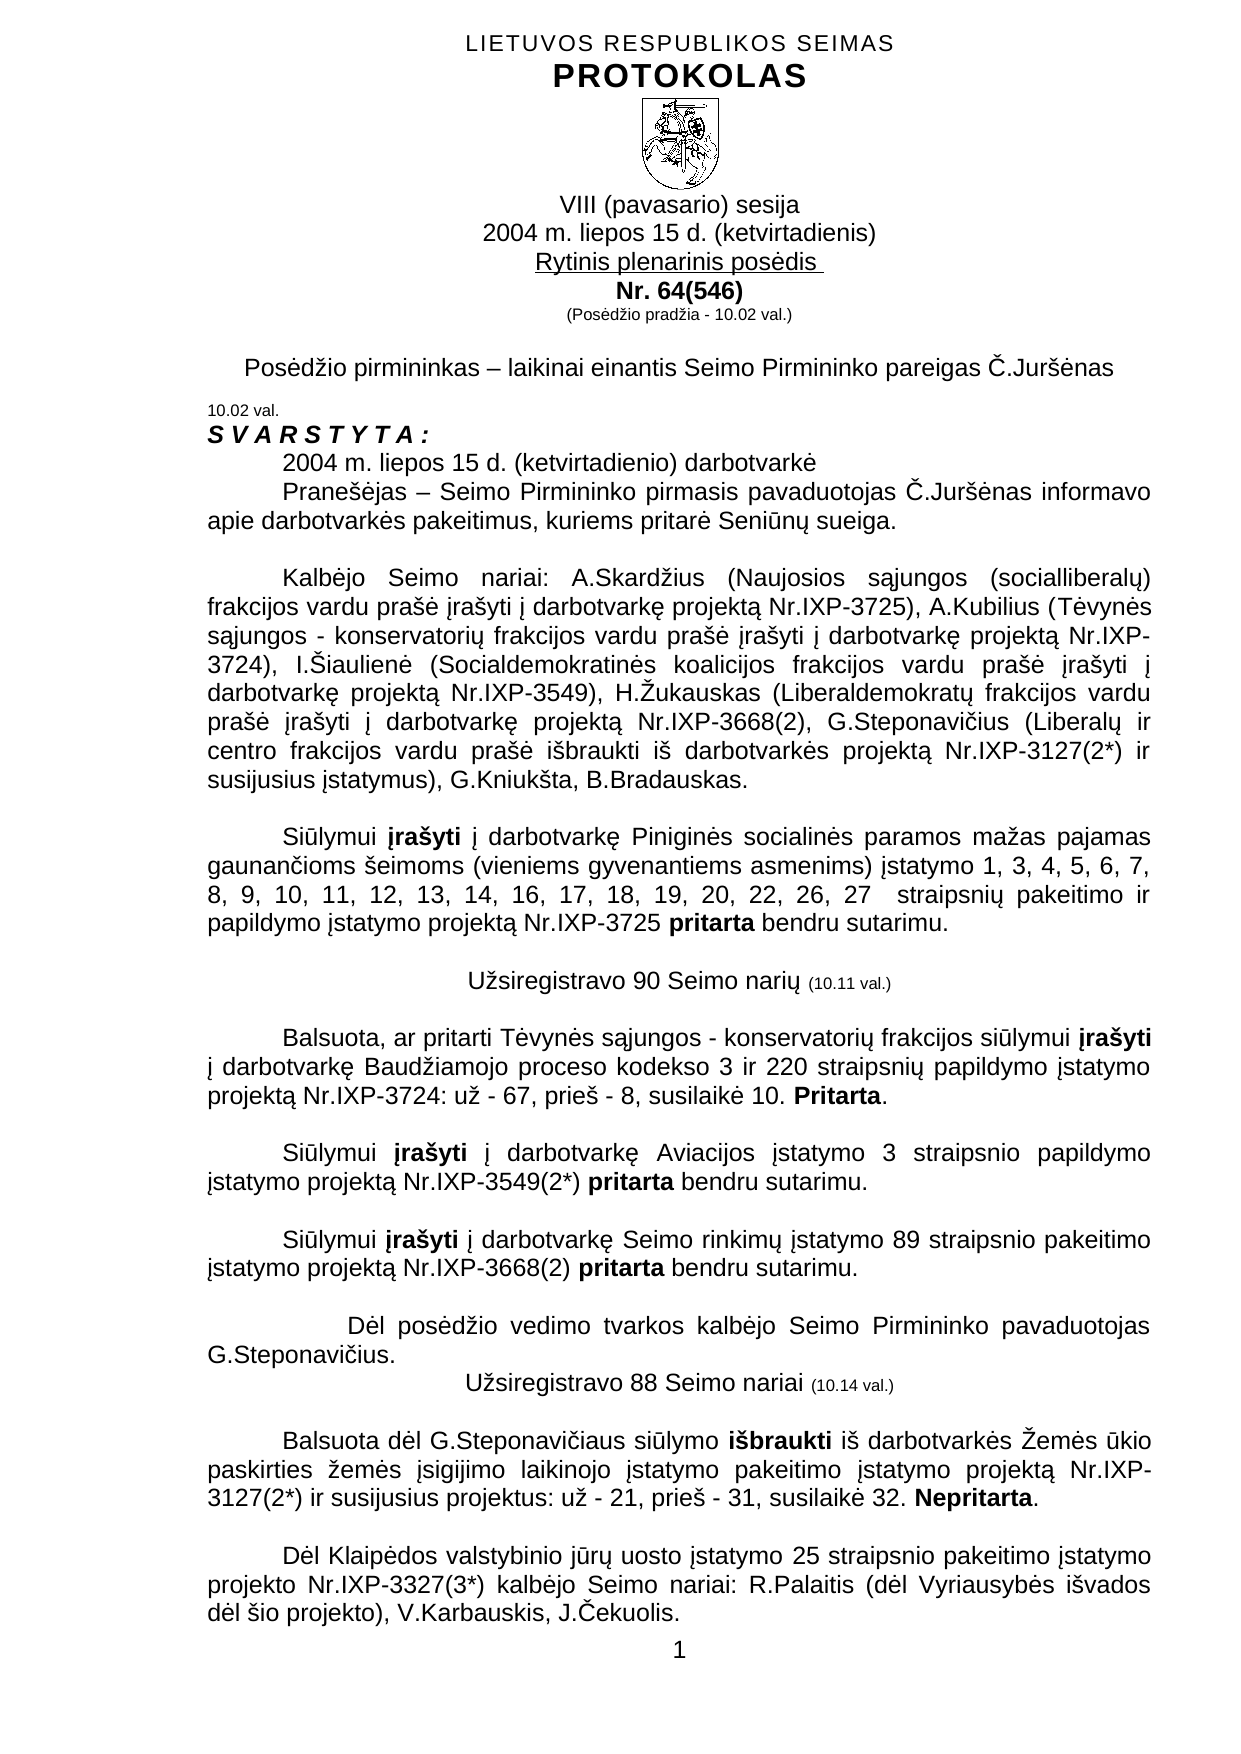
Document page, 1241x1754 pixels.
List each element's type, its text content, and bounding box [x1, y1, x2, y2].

text Pranešėjas – Seimo Pirmininko pirmasis pavaduotojas Č.Juršėnas informavo apie darbotvarkės pakeitimus, kuriems pritarė Seniūnų sueiga. [207, 477, 1152, 534]
text Rytinis plenarinis posėdis [207, 247, 1152, 276]
text Siūlymui įrašyti į darbotvarkę Aviacijos įstatymo 3 straipsnio papildymo įstatymo projektą Nr.IXP-3549(2*) pritarta bendru sutarimu. [207, 1138, 1152, 1196]
text (Posėdžio pradžia - 10.02 val.) [207, 304, 1152, 324]
text Užsiregistravo 90 Seimo narių (10.11 val.) [207, 966, 1152, 994]
text Posėdžio pirmininkas – laikinai einantis Seimo Pirmininko pareigas Č.Juršėnas [207, 352, 1152, 381]
text 10.02 val. [207, 400, 1152, 419]
text LIETUVOS RESPUBLIKOS SEIMAS [207, 30, 1152, 56]
text 2004 m. liepos 15 d. (ketvirtadienis) [207, 218, 1152, 247]
text Užsiregistravo 88 Seimo nariai (10.14 val.) [207, 1368, 1152, 1397]
text Siūlymui įrašyti į darbotvarkę Piniginės socialinės paramos mažas pajamas gaunančioms šeimoms (vieniems gyvenantiems asmenims) įstatymo 1, 3, 4, 5, 6, 7, 8, 9, 10, 11, 12, 13, 14, 16, 17, 18, 19, 20, 22, 26, 27 straipsnių pakeitimo ir papildymo įstatymo projektą Nr.IXP-3725 pritarta bendru sutarimu. [207, 822, 1152, 937]
text PROTOKOLAS [207, 56, 1152, 95]
text S V A R S T Y T A : [207, 419, 1152, 448]
text Dėl Klaipėdos valstybinio jūrų uosto įstatymo 25 straipsnio pakeitimo įstatymo projekto Nr.IXP-3327(3*) kalbėjo Seimo nariai: R.Palaitis (dėl Vyriausybės išvados dėl šio projekto), V.Karbauskis, J.Čekuolis. [207, 1541, 1152, 1627]
text Balsuota, ar pritarti Tėvynės sąjungos - konservatorių frakcijos siūlymui įrašyti į darbotvarkę Baudžiamojo proceso kodekso 3 ir 220 straipsnių papildymo įstatymo projektą Nr.IXP-3724: už - 67, prieš - 8, susilaikė 10. Pritarta. [207, 1023, 1152, 1109]
text Siūlymui įrašyti į darbotvarkę Seimo rinkimų įstatymo 89 straipsnio pakeitimo įstatymo projektą Nr.IXP-3668(2) pritarta bendru sutarimu. [207, 1224, 1152, 1282]
text Kalbėjo Seimo nariai: A.Skardžius (Naujosios sąjungos (socialliberalų) frakcijos vardu prašė įrašyti į darbotvarkę projektą Nr.IXP-3725), A.Kubilius (Tėvynės sąjungos - konservatorių frakcijos vardu prašė įrašyti į darbotvarkę projektą Nr.IXP-3724), I.Šiaulienė (Socialdemokratinės koalicijos frakcijos vardu prašė įrašyti į darbotvarkę projektą Nr.IXP-3549), H.Žukauskas (Liberaldemokratų frakcijos vardu prašė įrašyti į darbotvarkę projektą Nr.IXP-3668(2), G.Steponavičius (Liberalų ir centro frakcijos vardu prašė išbraukti iš darbotvarkės projektą Nr.IXP-3127(2*) ir susijusius įstatymus), G.Kniukšta, B.Bradauskas. [207, 563, 1152, 793]
text Dėl posėdžio vedimo tvarkos kalbėjo Seimo Pirmininko pavaduotojas G.Steponavičius. [207, 1311, 1152, 1368]
text VIII (pavasario) sesija [207, 95, 1152, 218]
text 2004 m. liepos 15 d. (ketvirtadienio) darbotvarkė [207, 448, 1152, 477]
text Balsuota dėl G.Steponavičiaus siūlymo išbraukti iš darbotvarkės Žemės ūkio paskirties žemės įsigijimo laikinojo įstatymo pakeitimo įstatymo projektą Nr.IXP-3127(2*) ir susijusius projektus: už - 21, prieš - 31, susilaikė 32. Nepritarta. [207, 1426, 1152, 1512]
text Nr. 64(546) [207, 276, 1152, 304]
